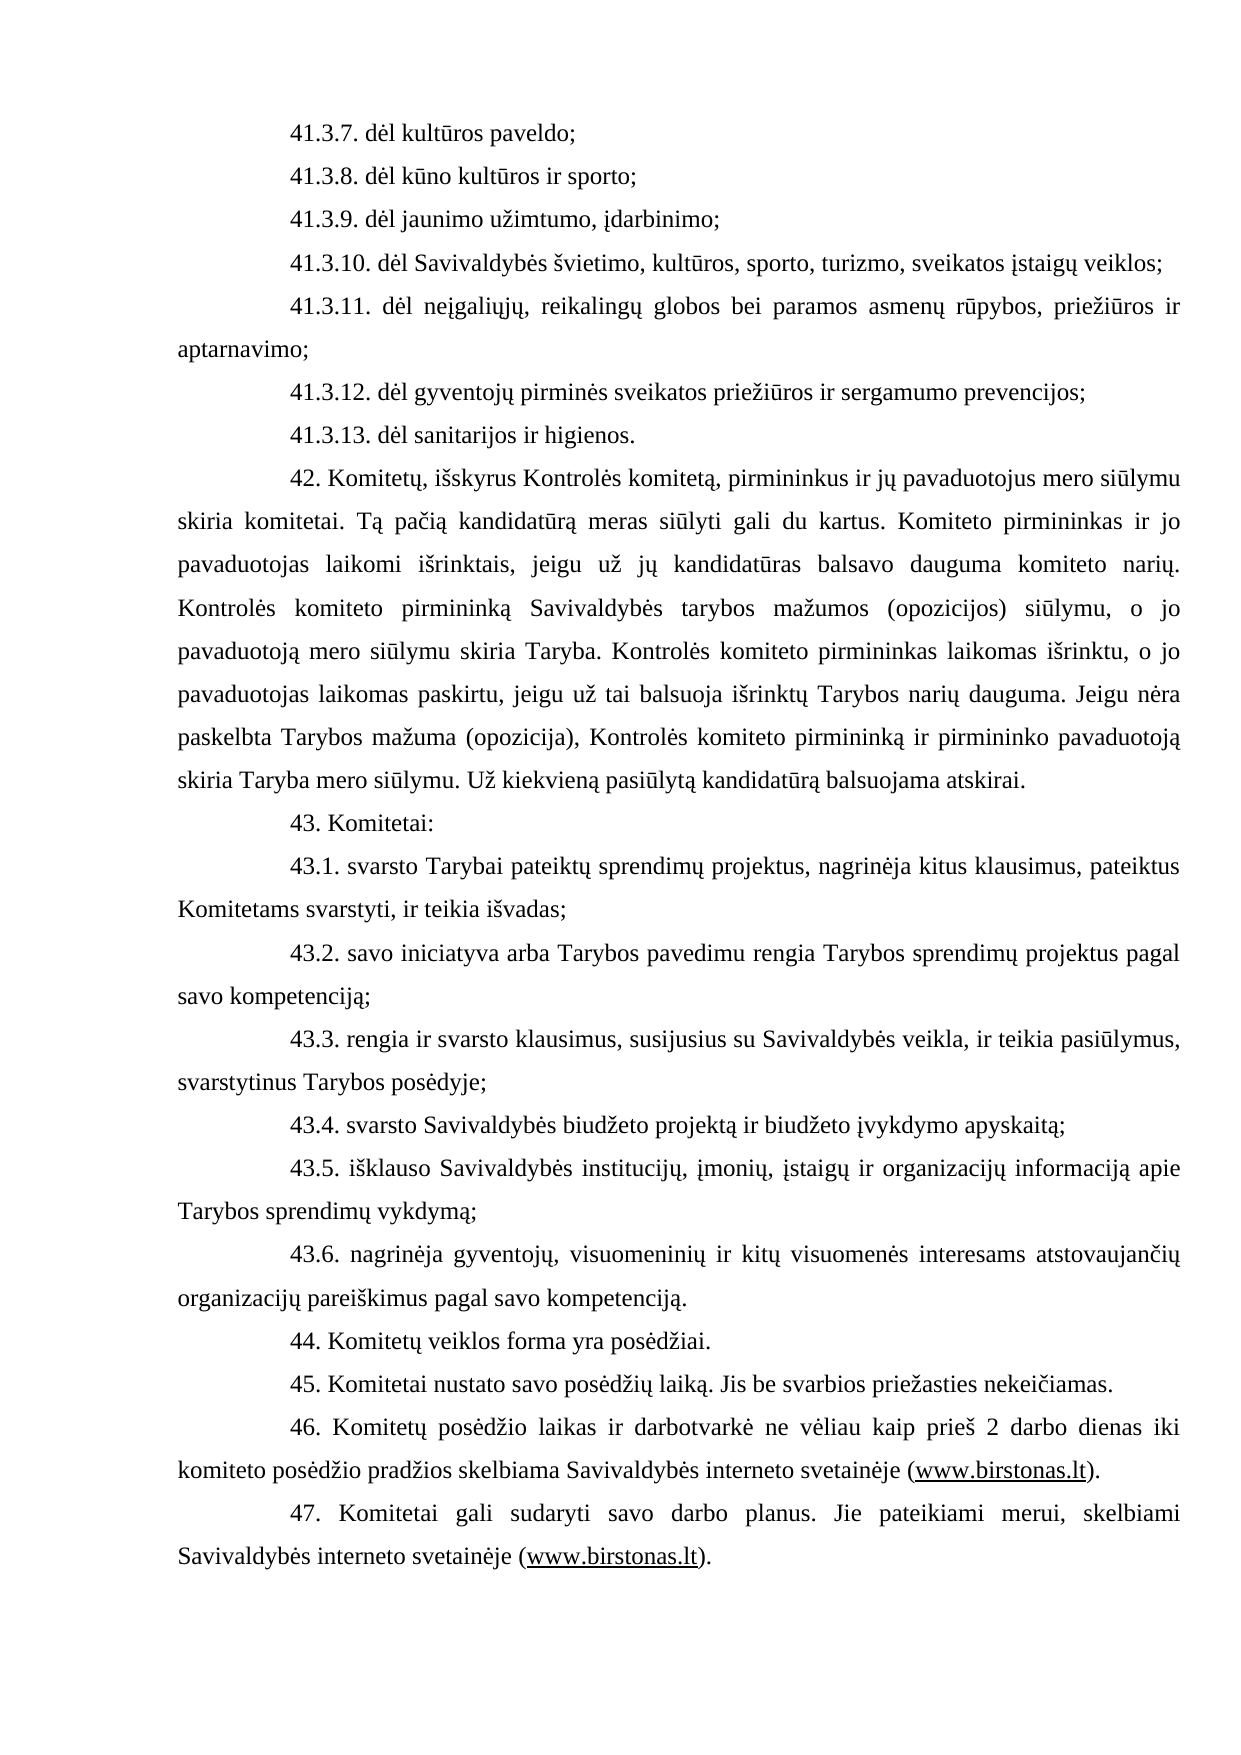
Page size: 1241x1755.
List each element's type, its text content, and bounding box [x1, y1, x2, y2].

text 47. Komitetai gali sudaryti savo darbo planus. Jie pateikiami merui, skelbiami Savivaldybės interneto svetainėje (www.birstonas.lt). [177, 1498, 1181, 1570]
text 43.3. rengia ir svarsto klausimus, susijusius su Savivaldybės veikla, ir teikia pasiūlymus, svarstytinus Tarybos posėdyje; [177, 1024, 1181, 1096]
text 46. Komitetų posėdžio laikas ir darbotvarkė ne vėliau kaip prieš 2 darbo dienas iki komiteto posėdžio pradžios skelbiama Savivaldybės interneto svetainėje (www.birstonas.lt). [177, 1412, 1181, 1484]
text 41.3.9. dėl jaunimo užimtumo, įdarbinimo; [177, 204, 1181, 233]
text 41.3.10. dėl Savivaldybės švietimo, kultūros, sporto, turizmo, sveikatos įstaigų veiklos; [177, 248, 1181, 276]
text 43.2. savo iniciatyva arba Tarybos pavedimu rengia Tarybos sprendimų projektus pagal savo kompetenciją; [177, 938, 1181, 1009]
text 43. Komitetai: [177, 808, 1181, 837]
text 41.3.13. dėl sanitarijos ir higienos. [177, 420, 1181, 449]
text 41.3.11. dėl neįgaliųjų, reikalingų globos bei paramos asmenų rūpybos, priežiūros ir aptarnavimo; [177, 291, 1181, 363]
text 43.1. svarsto Tarybai pateiktų sprendimų projektus, nagrinėja kitus klausimus, pateiktus Komitetams svarstyti, ir teikia išvadas; [177, 851, 1181, 923]
text 41.3.12. dėl gyventojų pirminės sveikatos priežiūros ir sergamumo prevencijos; [177, 377, 1181, 406]
text 44. Komitetų veiklos forma yra posėdžiai. [177, 1326, 1181, 1354]
text 43.6. nagrinėja gyventojų, visuomeninių ir kitų visuomenės interesams atstovaujančių organizacijų pareiškimus pagal savo kompetenciją. [177, 1239, 1181, 1311]
text 41.3.8. dėl kūno kultūros ir sporto; [177, 161, 1181, 190]
text 43.5. išklauso Savivaldybės institucijų, įmonių, įstaigų ir organizacijų informaciją apie Tarybos sprendimų vykdymą; [177, 1153, 1181, 1225]
text 45. Komitetai nustato savo posėdžių laiką. Jis be svarbios priežasties nekeičiamas. [177, 1369, 1181, 1398]
text 42. Komitetų, išskyrus Kontrolės komitetą, pirmininkus ir jų pavaduotojus mero siūlymu skiria komitetai. Tą pačią kandidatūrą meras siūlyti gali du kartus. Komiteto pirmininkas ir jo pavaduotojas laikomi išrinktais, jeigu už jų kandidatūras balsavo dauguma komiteto narių. Kontrolės komiteto pirmininką Savivaldybės tarybos mažumos (opozicijos) siūlymu, o jo pavaduotoją mero siūlymu skiria Taryba. Kontrolės komiteto pirmininkas laikomas išrinktu, o jo pavaduotojas laikomas paskirtu, jeigu už tai balsuoja išrinktų Tarybos narių dauguma. Jeigu nėra paskelbta Tarybos mažuma (opozicija), Kontrolės komiteto pirmininką ir pirmininko pavaduotoją skiria Taryba mero siūlymu. Už kiekvieną pasiūlytą kandidatūrą balsuojama atskirai. [177, 463, 1181, 794]
text 41.3.7. dėl kultūros paveldo; [177, 118, 1181, 147]
text 43.4. svarsto Savivaldybės biudžeto projektą ir biudžeto įvykdymo apyskaitą; [177, 1110, 1181, 1139]
